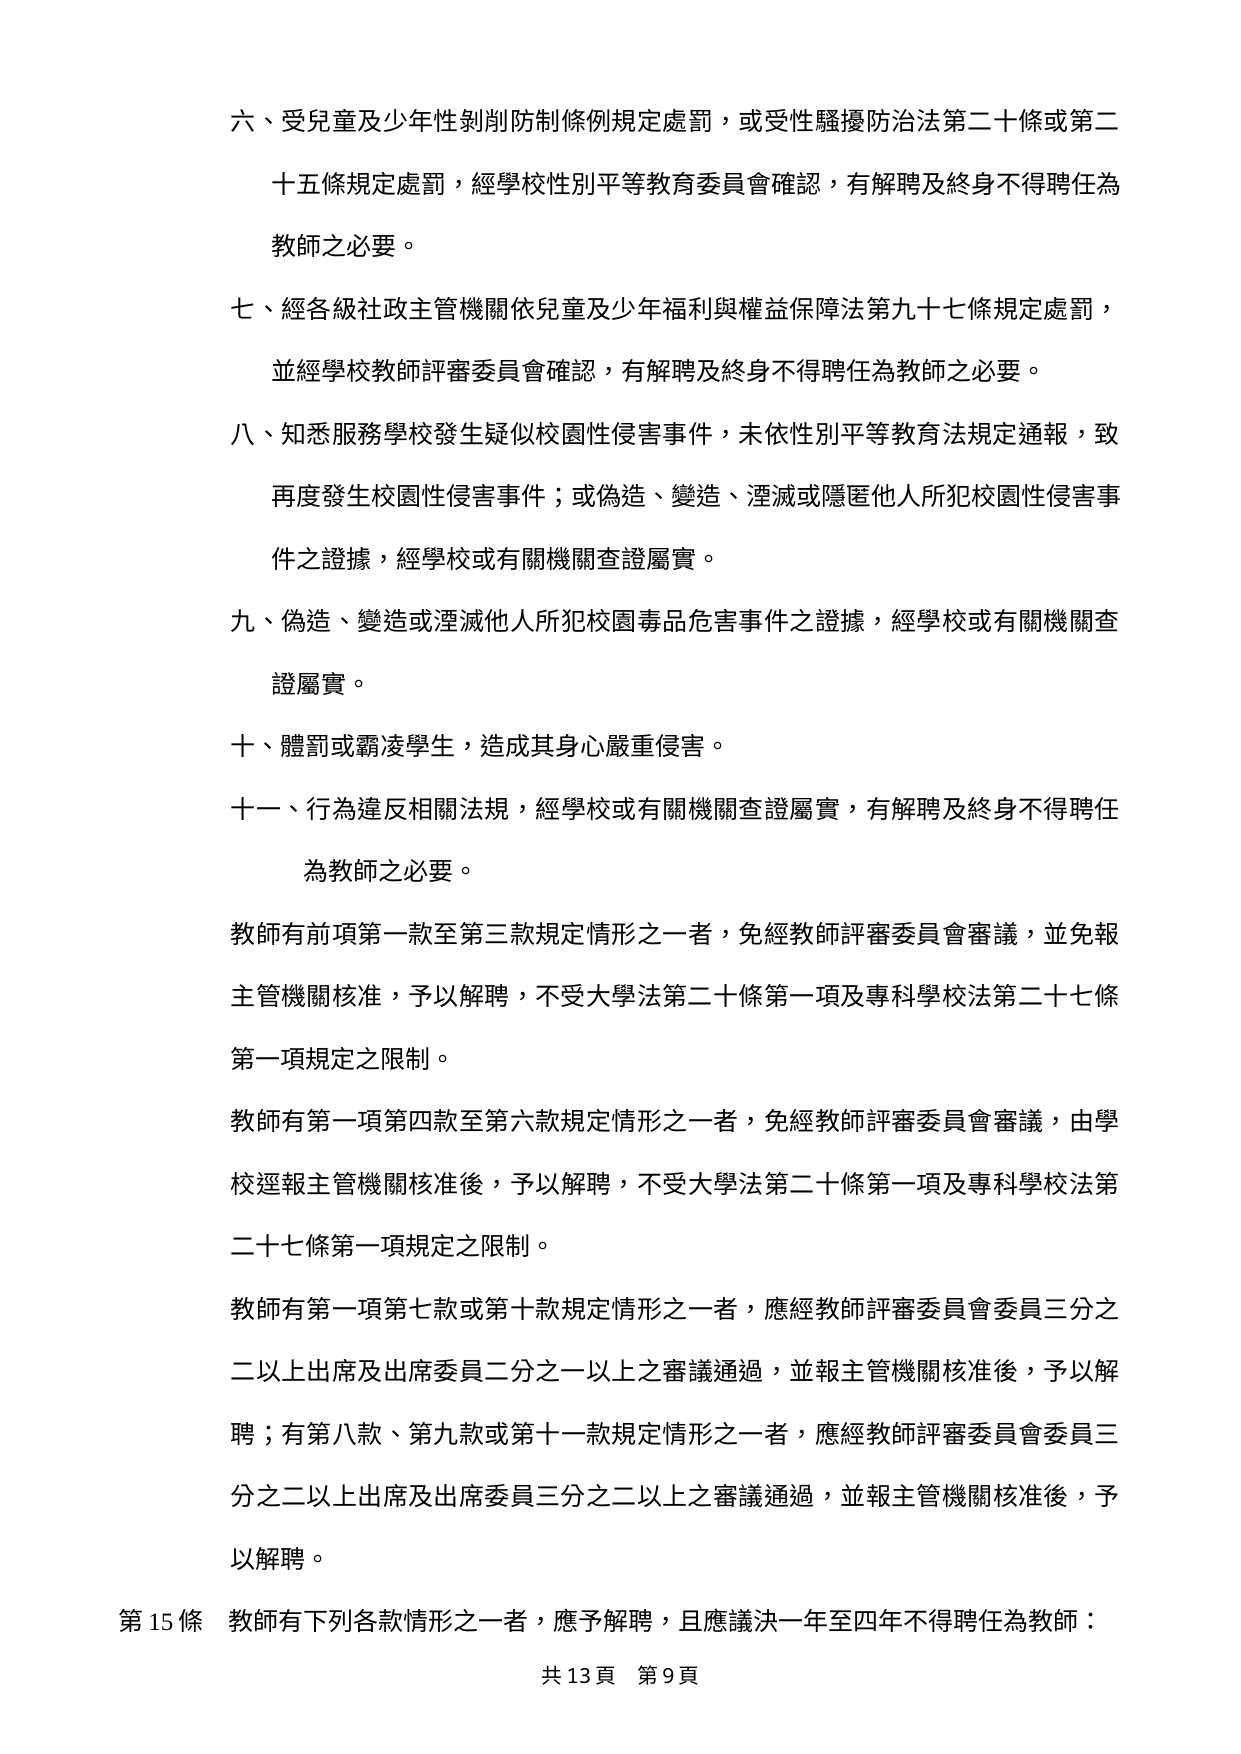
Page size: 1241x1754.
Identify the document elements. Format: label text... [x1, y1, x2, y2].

text 教師有前項第一款至第三款規定情形之一者，免經教師評審委員會審議，並免報主管機關核准，予以解聘，不受大學法第二十條第一項及專科學校法第二十七條第一項規定之限制。 [230, 891, 1122, 1078]
text 第15條 教師有下列各款情形之一者，應予解聘，且應議決一年至四年不得聘任為教師： [118, 1578, 1122, 1641]
text 六、受兒童及少年性剝削防制條例規定處罰，或受性騷擾防治法第二十條或第二十五條規定處罰，經學校性別平等教育委員會確認，有解聘及終身不得聘任為教師之必要。 [230, 78, 1122, 266]
text 教師有第一項第四款至第六款規定情形之一者，免經教師評審委員會審議，由學校逕報主管機關核准後，予以解聘，不受大學法第二十條第一項及專科學校法第二十七條第一項規定之限制。 [230, 1078, 1122, 1266]
text 十一、行為違反相關法規，經學校或有關機關查證屬實，有解聘及終身不得聘任為教師之必要。 [230, 766, 1122, 891]
text 七、經各級社政主管機關依兒童及少年福利與權益保障法第九十七條規定處罰，並經學校教師評審委員會確認，有解聘及終身不得聘任為教師之必要。 [230, 266, 1122, 391]
text 八、知悉服務學校發生疑似校園性侵害事件，未依性別平等教育法規定通報，致再度發生校園性侵害事件；或偽造、變造、湮滅或隱匿他人所犯校園性侵害事件之證據，經學校或有關機關查證屬實。 [230, 391, 1122, 578]
text 九、偽造、變造或湮滅他人所犯校園毒品危害事件之證據，經學校或有關機關查證屬實。 [230, 578, 1122, 703]
text 十、體罰或霸凌學生，造成其身心嚴重侵害。 [230, 703, 1122, 766]
text 教師有第一項第七款或第十款規定情形之一者，應經教師評審委員會委員三分之二以上出席及出席委員二分之一以上之審議通過，並報主管機關核准後，予以解聘；有第八款、第九款或第十一款規定情形之一者，應經教師評審委員會委員三分之二以上出席及出席委員三分之二以上之審議通過，並報主管機關核准後，予以解聘。 [230, 1266, 1122, 1578]
